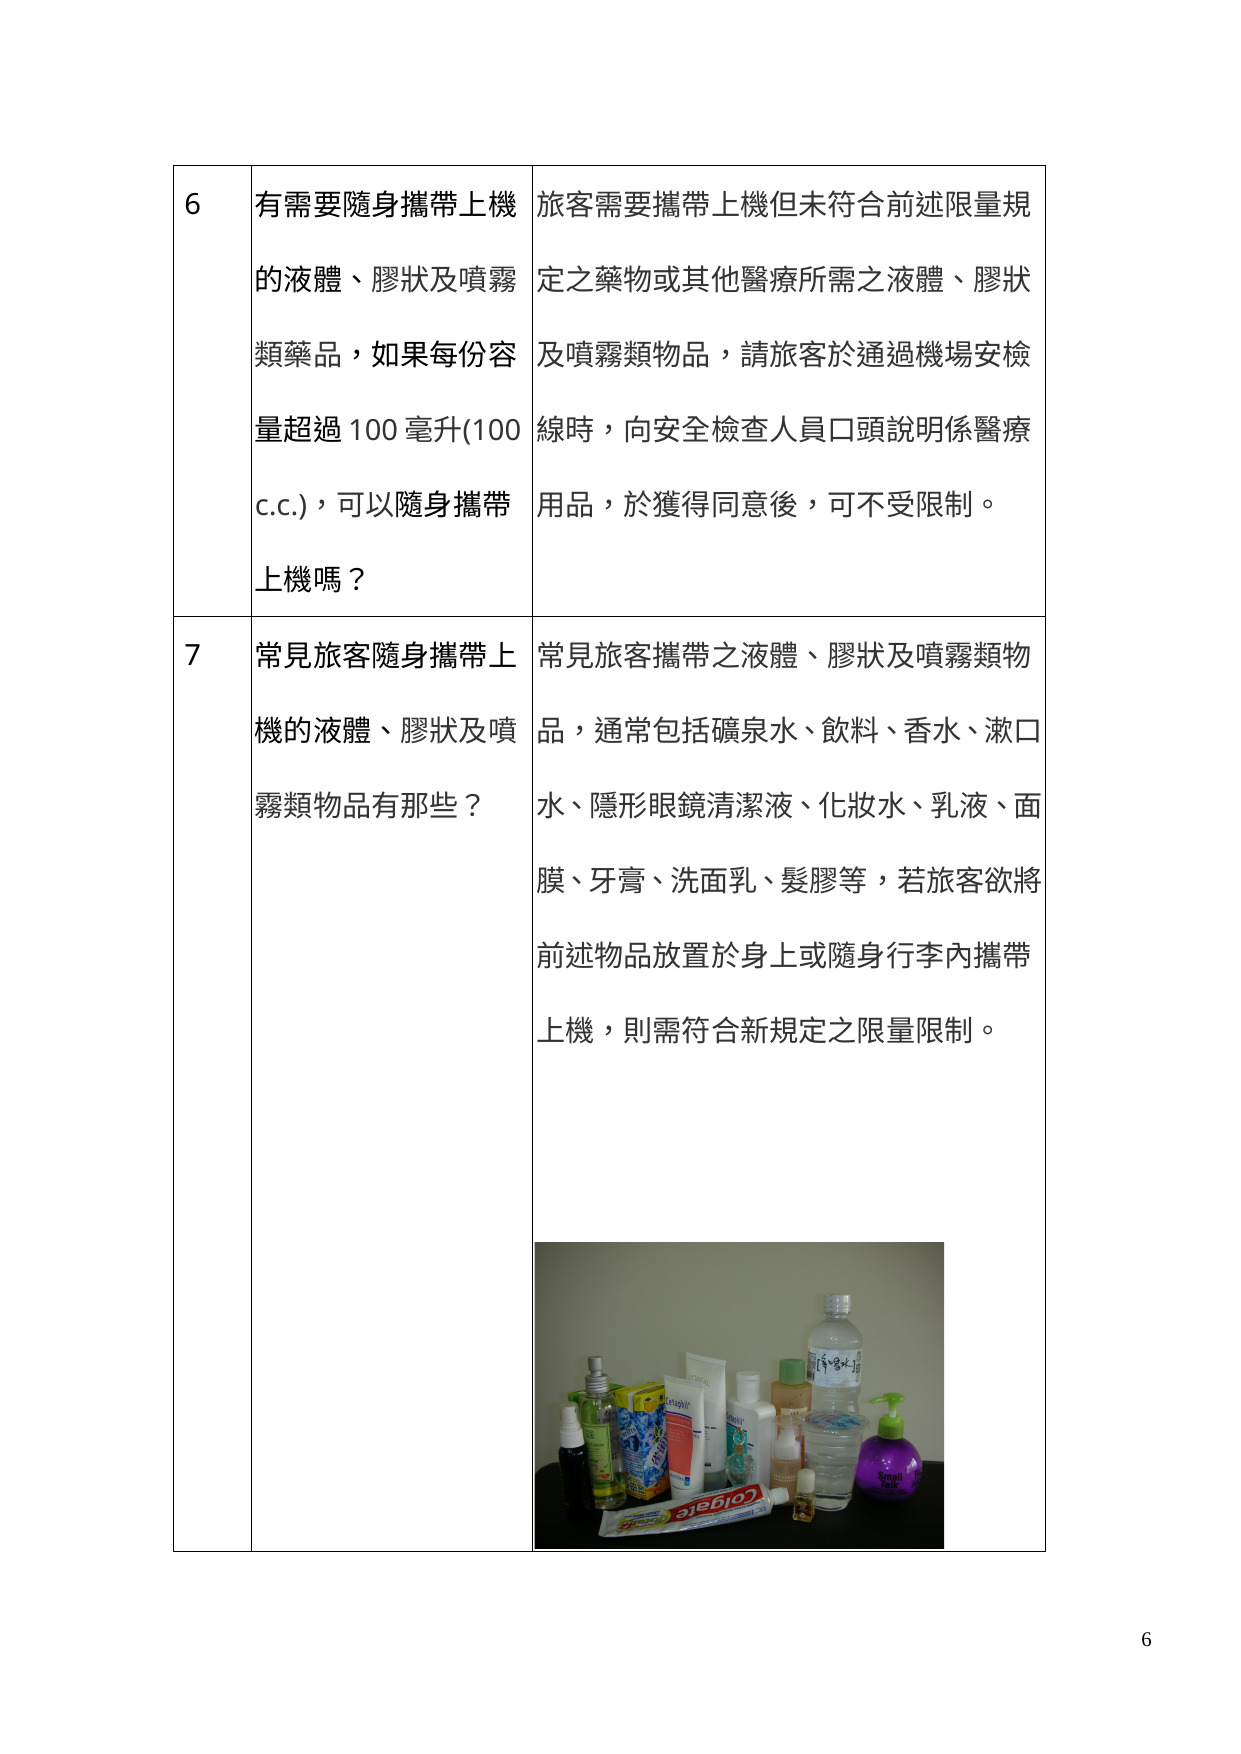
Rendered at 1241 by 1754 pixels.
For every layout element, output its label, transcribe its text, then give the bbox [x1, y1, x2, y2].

table_cell 旅客需要攜帶上機但未符合前述限量規定之藥物或其他醫療所需之液體、膠狀及噴霧類物品，請旅客於通過機場安檢線時，向安全檢查人員口頭說明係醫療用品，於獲得同意後，可不受限制。 [533, 166, 1045, 616]
table_cell 常見旅客隨身攜帶上機的液體、膠狀及噴霧類物品有那些？ [252, 617, 532, 1551]
picture [534, 1242, 945, 1549]
table_cell 7 [174, 617, 251, 1551]
table_cell 6 [174, 166, 251, 616]
table_cell 有需要隨身攜帶上機的液體、膠狀及噴霧類藥品，如果每份容量超過100毫升(100 c.c.)，可以隨身攜帶上機嗎？ [252, 166, 532, 616]
table_cell 常見旅客攜帶之液體、膠狀及噴霧類物品，通常包括礦泉水、飲料、香水、漱口水、隱形眼鏡清潔液、化妝水、乳液、面膜、牙膏、洗面乳、髮膠等，若旅客欲將前述物品放置於身上或隨身行李內攜帶上機，則需符合新規定之限量限制。 [533, 617, 1045, 1551]
